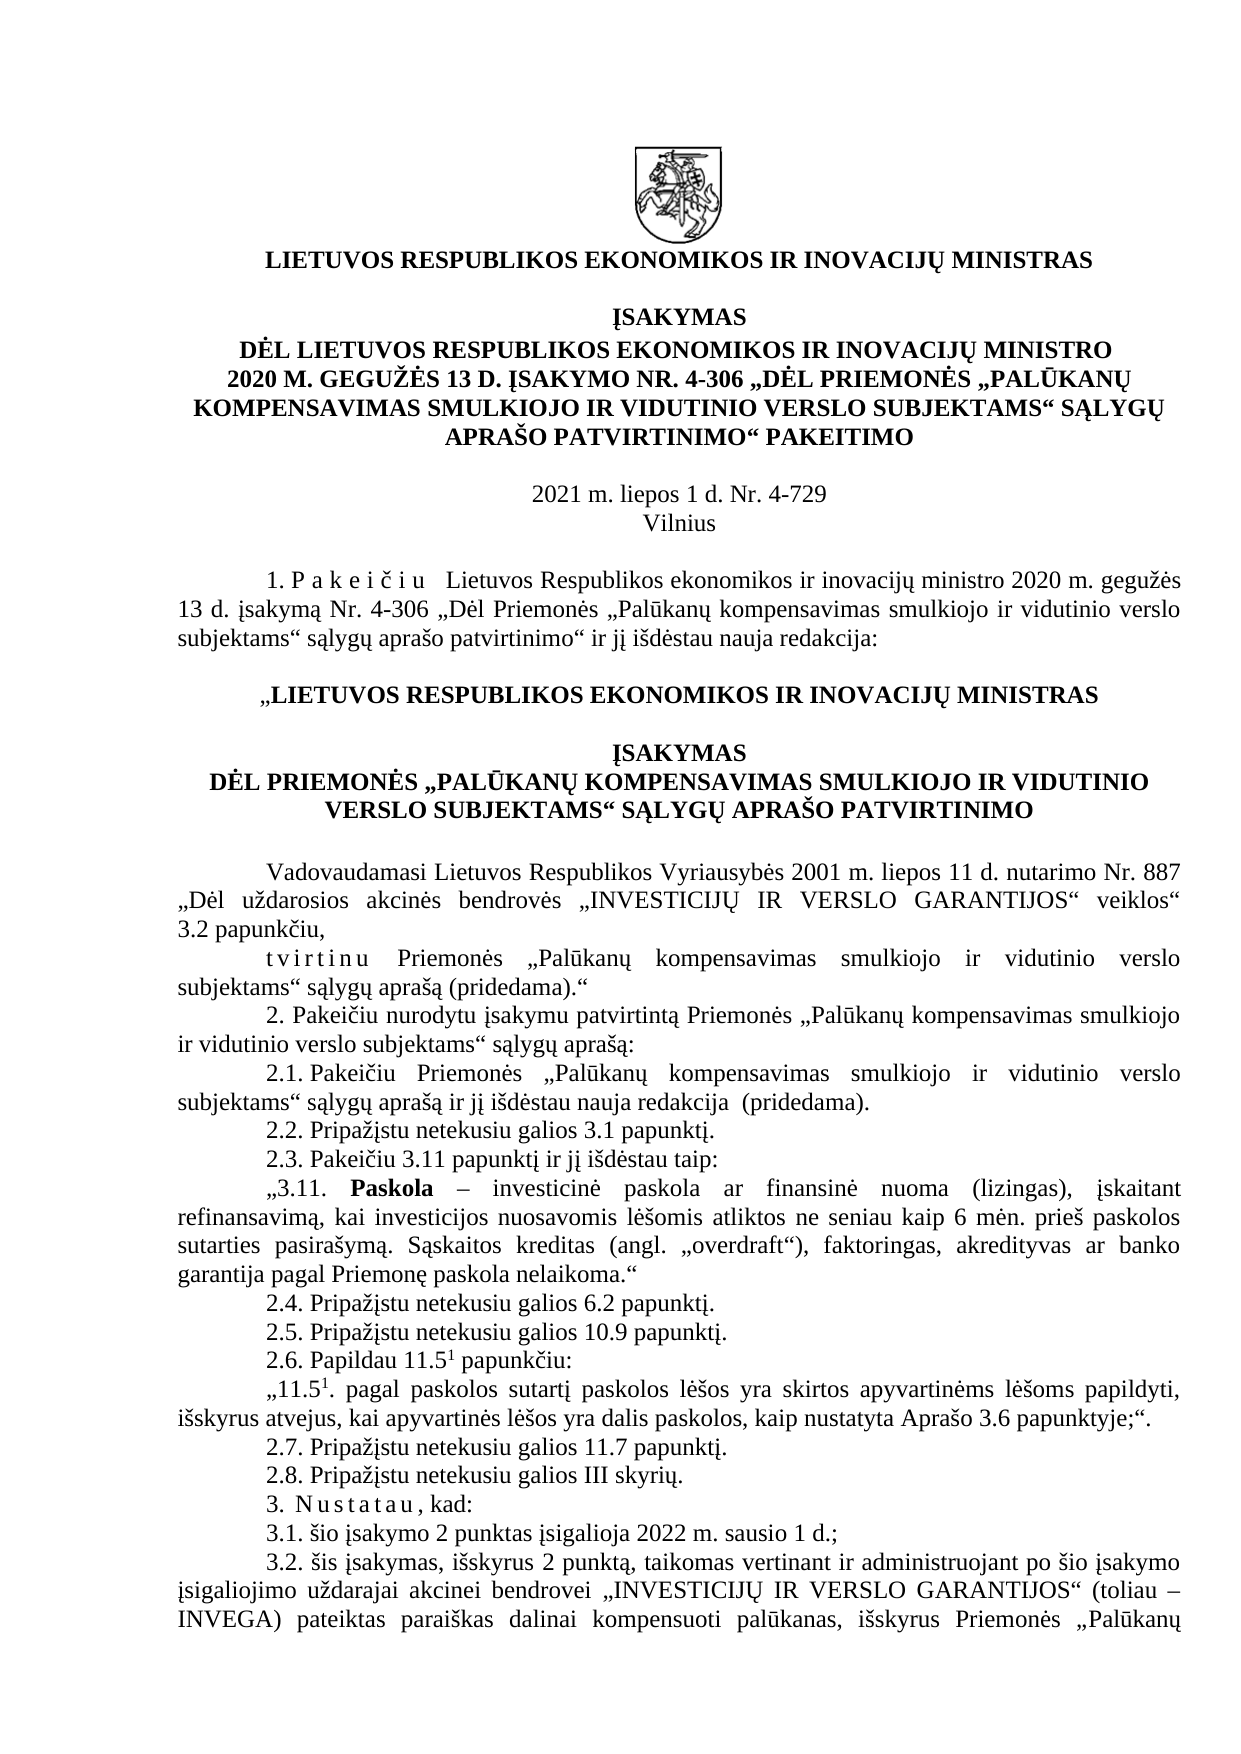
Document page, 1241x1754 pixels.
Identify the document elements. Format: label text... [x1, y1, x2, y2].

text 1. P a k e i č i u Lietuvos Respublikos ekonomikos ir inovacijų ministro 2020 m. gegužės 13 d. įsakymą Nr. 4-306 „Dėl Priemonės „Palūkanų kompensavimas smulkiojo ir vidutinio verslo subjektams“ sąlygų aprašo patvirtinimo“ ir jį išdėstau nauja redakcija: [177, 565, 1181, 652]
text 2.1. Pakeičiu Priemonės „Palūkanų kompensavimas smulkiojo ir vidutinio verslo subjektams“ sąlygų aprašą ir jį išdėstau nauja redakcija (pridedama). [177, 1058, 1181, 1115]
text 2. Pakeičiu nurodytu įsakymu patvirtintą Priemonės „Palūkanų kompensavimas smulkiojo ir vidutinio verslo subjektams“ sąlygų aprašą: [177, 1000, 1181, 1058]
text DĖL LIETUVOS RESPUBLIKOS Ekonomikos ir inovacijų MINISTRO 2020 M. gegužės 13 D. ĮSAKYMO NR. 4-306 „Dėl priemonės „palūkanų kompensavimas SMULKIOJO IR VIDUTINIO VERSLO SUBJEKTAMS“ sąlygų aprašo patvirtinimo“ PAKEITIMO [177, 335, 1181, 450]
text 2.7. Pripažįstu netekusiu galios 11.7 papunktį. [177, 1432, 1181, 1460]
text ĮSAKYMAS [177, 738, 1181, 767]
text „LIETUVOS RESPUBLIKOS EKONOMIKOS IR INOVACIJŲ MINISTRAS [177, 680, 1181, 709]
text 2.6. Papildau 11.51 papunkčiu: [177, 1345, 1181, 1374]
text 2.2. Pripažįstu netekusiu galios 3.1 papunktį. [177, 1115, 1181, 1144]
text tvirtinu Priemonės „Palūkanų kompensavimas smulkiojo ir vidutinio verslo subjektams“ sąlygų aprašą (pridedama).“ [177, 943, 1181, 1000]
text LIETUVOS RESPUBLIKOS Ekonomikos ir inovacijų MINISTRAS [177, 245, 1181, 274]
text 3.1. šio įsakymo 2 punktas įsigalioja 2022 m. sausio 1 d.; [177, 1518, 1181, 1547]
text „3.11. Paskola – investicinė paskola ar finansinė nuoma (lizingas), įskaitant refinansavimą, kai investicijos nuosavomis lėšomis atliktos ne seniau kaip 6 mėn. prieš paskolos sutarties pasirašymą. Sąskaitos kreditas (angl. „overdraft“), faktoringas, akredityvas ar banko garantija pagal Priemonę paskola nelaikoma.“ [177, 1173, 1181, 1288]
text 2.3. Pakeičiu 3.11 papunktį ir jį išdėstau taip: [177, 1144, 1181, 1173]
text 3.2. šis įsakymas, išskyrus 2 punktą, taikomas vertinant ir administruojant po šio įsakymo įsigaliojimo uždarajai akcinei bendrovei „INVESTICIJŲ IR VERSLO GARANTIJOS“ (toliau – INVEGA) pateiktas paraiškas dalinai kompensuoti palūkanas, išskyrus Priemonės „Palūkanų [177, 1547, 1181, 1633]
text 2.4. Pripažįstu netekusiu galios 6.2 papunktį. [177, 1288, 1181, 1317]
text 2.5. Pripažįstu netekusiu galios 10.9 papunktį. [177, 1317, 1181, 1345]
text 2021 m. liepos 1 d. Nr. 4-729 [177, 479, 1181, 508]
text ĮSAKYMAS [177, 302, 1181, 331]
text Vilnius [177, 508, 1181, 537]
text „11.51. pagal paskolos sutartį paskolos lėšos yra skirtos apyvartinėms lėšoms papildyti, išskyrus atvejus, kai apyvartinės lėšos yra dalis paskolos, kaip nustatyta Aprašo 3.6 papunktyje;“. [177, 1374, 1181, 1432]
text 2.8. Pripažįstu netekusiu galios III skyrių. [177, 1460, 1181, 1489]
text Vadovaudamasi Lietuvos Respublikos Vyriausybės 2001 m. liepos 11 d. nutarimo Nr. 887 „Dėl uždarosios akcinės bendrovės „INVESTICIJŲ IR VERSLO GARANTIJOS“ veiklos“ 3.2 papunkčiu, [177, 857, 1181, 943]
text DĖL PRIEMONĖS „PALŪKANŲ KOMPENSAVIMAS SMULKIOJO IR VIDUTINIO VERSLO SUBJEKTAMS“ SĄLYGŲ APRAŠO PATVIRTINIMO [177, 767, 1181, 824]
text 3. Nustatau, kad: [177, 1489, 1181, 1518]
